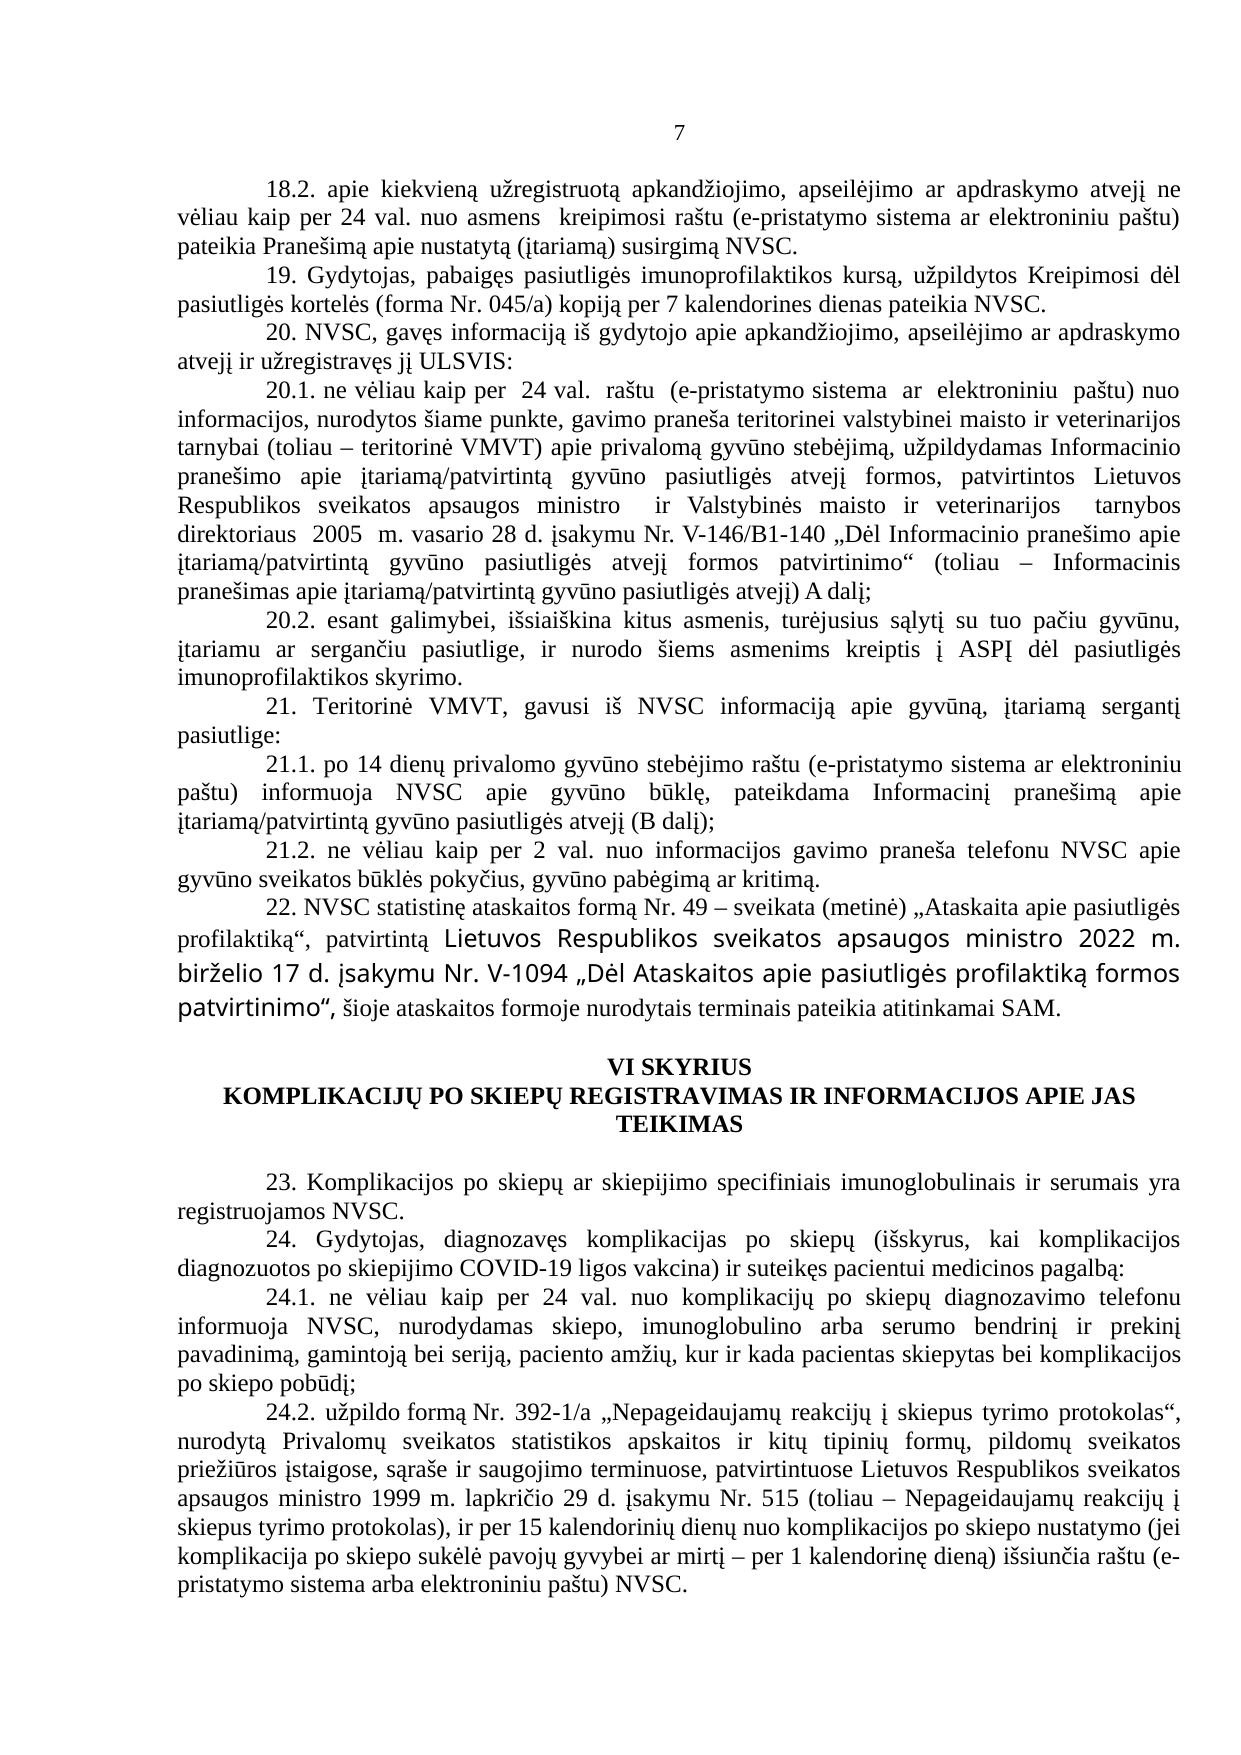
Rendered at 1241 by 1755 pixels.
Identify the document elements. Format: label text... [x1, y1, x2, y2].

text 24.2. užpildo formą Nr. 392-1/a „Nepageidaujamų reakcijų į skiepus tyrimo protokolas“, nurodytą Privalomų sveikatos statistikos apskaitos ir kitų tipinių formų, pildomų sveikatos priežiūros įstaigose, sąraše ir saugojimo terminuose, patvirtintuose Lietuvos Respublikos sveikatos apsaugos ministro 1999 m. lapkričio 29 d. įsakymu Nr. 515 (toliau – Nepageidaujamų reakcijų į skiepus tyrimo protokolas), ir per 15 kalendorinių dienų nuo komplikacijos po skiepo nustatymo (jei komplikacija po skiepo sukėlė pavojų gyvybei ar mirtį – per 1 kalendorinę dieną) išsiunčia raštu (e-pristatymo sistema arba elektroniniu paštu) NVSC. [177, 1397, 1182, 1598]
text 21.2. ne vėliau kaip per 2 val. nuo informacijos gavimo praneša telefonu NVSC apie gyvūno sveikatos būklės pokyčius, gyvūno pabėgimą ar kritimą. [177, 835, 1182, 892]
text VI SKYRIUS [177, 1052, 1182, 1081]
text 18.2. apie kiekvieną užregistruotą apkandžiojimo, apseilėjimo ar apdraskymo atvejį ne vėliau kaip per 24 val. nuo asmens kreipimosi raštu (e-pristatymo sistema ar elektroniniu paštu) pateikia Pranešimą apie nustatytą (įtariamą) susirgimą NVSC. [177, 174, 1182, 260]
text 21.1. po 14 dienų privalomo gyvūno stebėjimo raštu (e-pristatymo sistema ar elektroniniu paštu) informuoja NVSC apie gyvūno būklę, pateikdama Informacinį pranešimą apie įtariamą/patvirtintą gyvūno pasiutligės atvejį (B dalį); [177, 749, 1182, 835]
text KOMPLIKACIJŲ PO SKIEPŲ REGISTRAVIMAS IR INFORMACIJOS APIE JAS TEIKIMAS [177, 1081, 1182, 1138]
text 20. NVSC, gavęs informaciją iš gydytojo apie apkandžiojimo, apseilėjimo ar apdraskymo atvejį ir užregistravęs jį ULSVIS: [177, 317, 1182, 375]
text 20.2. esant galimybei, išsiaiškina kitus asmenis, turėjusius sąlytį su tuo pačiu gyvūnu, įtariamu ar sergančiu pasiutlige, ir nurodo šiems asmenims kreiptis į ASPĮ dėl pasiutligės imunoprofilaktikos skyrimo. [177, 605, 1182, 691]
text 24.1. ne vėliau kaip per 24 val. nuo komplikacijų po skiepų diagnozavimo telefonu informuoja NVSC, nurodydamas skiepo, imunoglobulino arba serumo bendrinį ir prekinį pavadinimą, gamintoją bei seriją, paciento amžių, kur ir kada pacientas skiepytas bei komplikacijos po skiepo pobūdį; [177, 1282, 1182, 1397]
text 22. NVSC statistinę ataskaitos formą Nr. 49 – sveikata (metinė) „Ataskaita apie pasiutligės profilaktiką“, patvirtintą Lietuvos Respublikos sveikatos apsaugos ministro 2022 m. birželio 17 d. įsakymu Nr. V-1094 „Dėl Ataskaitos apie pasiutligės profilaktiką formos patvirtinimo“, šioje ataskaitos formoje nurodytais terminais pateikia atitinkamai SAM. [177, 892, 1182, 1023]
text 21. Teritorinė VMVT, gavusi iš NVSC informaciją apie gyvūną, įtariamą sergantį pasiutlige: [177, 691, 1182, 749]
text 24. Gydytojas, diagnozavęs komplikacijas po skiepų (išskyrus, kai komplikacijos diagnozuotos po skiepijimo COVID-19 ligos vakcina) ir suteikęs pacientui medicinos pagalbą: [177, 1224, 1182, 1282]
text 23. Komplikacijos po skiepų ar skiepijimo specifiniais imunoglobulinais ir serumais yra registruojamos NVSC. [177, 1167, 1182, 1224]
text 20.1. ne vėliau kaip per 24 val. raštu (e-pristatymo sistema ar elektroniniu paštu) nuo informacijos, nurodytos šiame punkte, gavimo praneša teritorinei valstybinei maisto ir veterinarijos tarnybai (toliau – teritorinė VMVT) apie privalomą gyvūno stebėjimą, užpildydamas Informacinio pranešimo apie įtariamą/patvirtintą gyvūno pasiutligės atvejį formos, patvirtintos Lietuvos Respublikos sveikatos apsaugos ministro ir Valstybinės maisto ir veterinarijos tarnybos direktoriaus 2005 m. vasario 28 d. įsakymu Nr. V-146/B1-140 „Dėl Informacinio pranešimo apie įtariamą/patvirtintą gyvūno pasiutligės atvejį formos patvirtinimo“ (toliau – Informacinis pranešimas apie įtariamą/patvirtintą gyvūno pasiutligės atvejį) A dalį; [177, 375, 1182, 605]
text 19. Gydytojas, pabaigęs pasiutligės imunoprofilaktikos kursą, užpildytos Kreipimosi dėl pasiutligės kortelės (forma Nr. 045/a) kopiją per 7 kalendorines dienas pateikia NVSC. [177, 260, 1182, 317]
